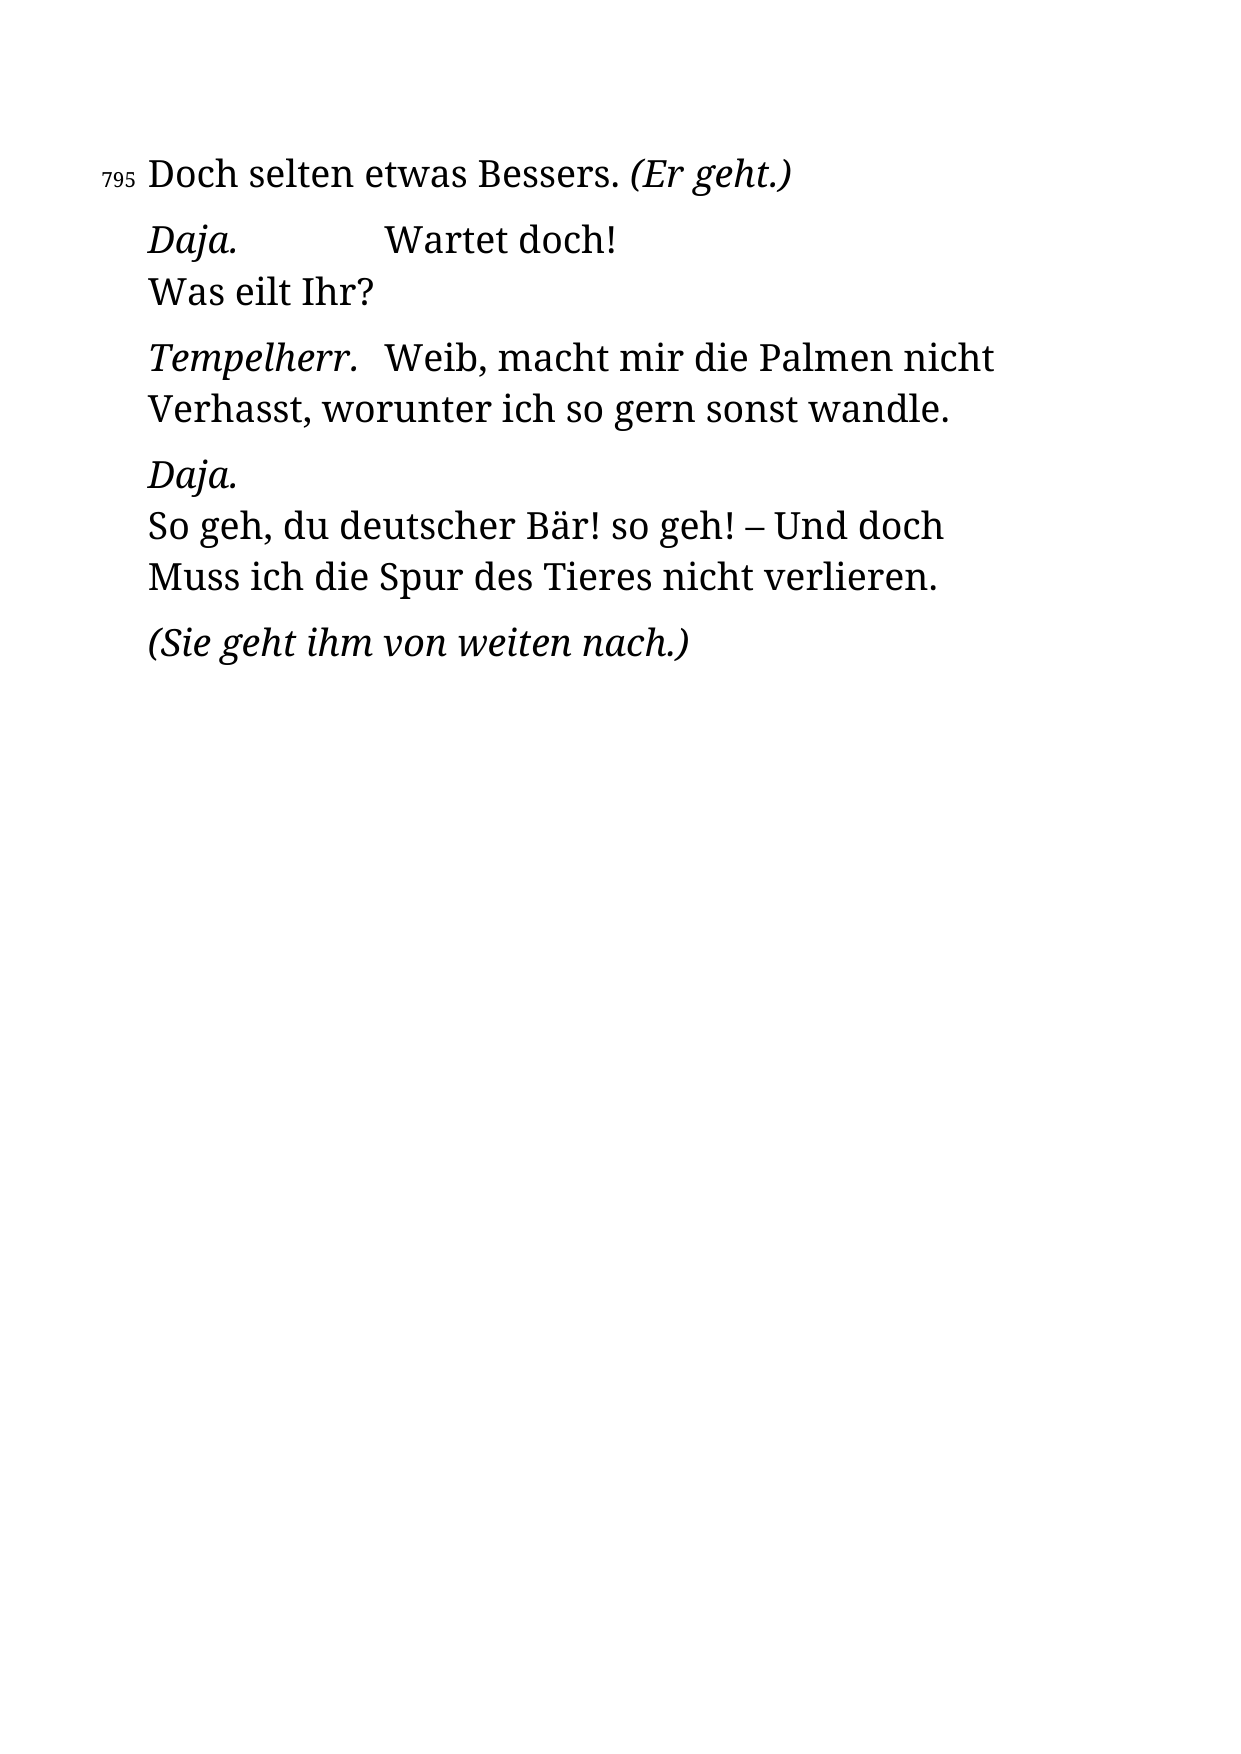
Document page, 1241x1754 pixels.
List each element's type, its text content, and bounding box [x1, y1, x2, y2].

text Was eilt Ihr? [148, 265, 1092, 316]
text Doch selten etwas Bessers. (Er geht.) [148, 148, 1092, 199]
text So geh, du deutscher Bär! so geh! – Und doch [148, 499, 1092, 550]
text Daja. [148, 448, 1092, 499]
text Muss ich die Spur des Tieres nicht verlieren. [148, 550, 1092, 601]
text Daja. Wartet doch! [148, 214, 1092, 265]
text Verhasst, worunter ich so gern sonst wandle. [148, 382, 1092, 433]
text Tempelherr. Weib, macht mir die Palmen nicht [148, 331, 1092, 382]
text (Sie geht ihm von weiten nach.) [148, 616, 1092, 667]
